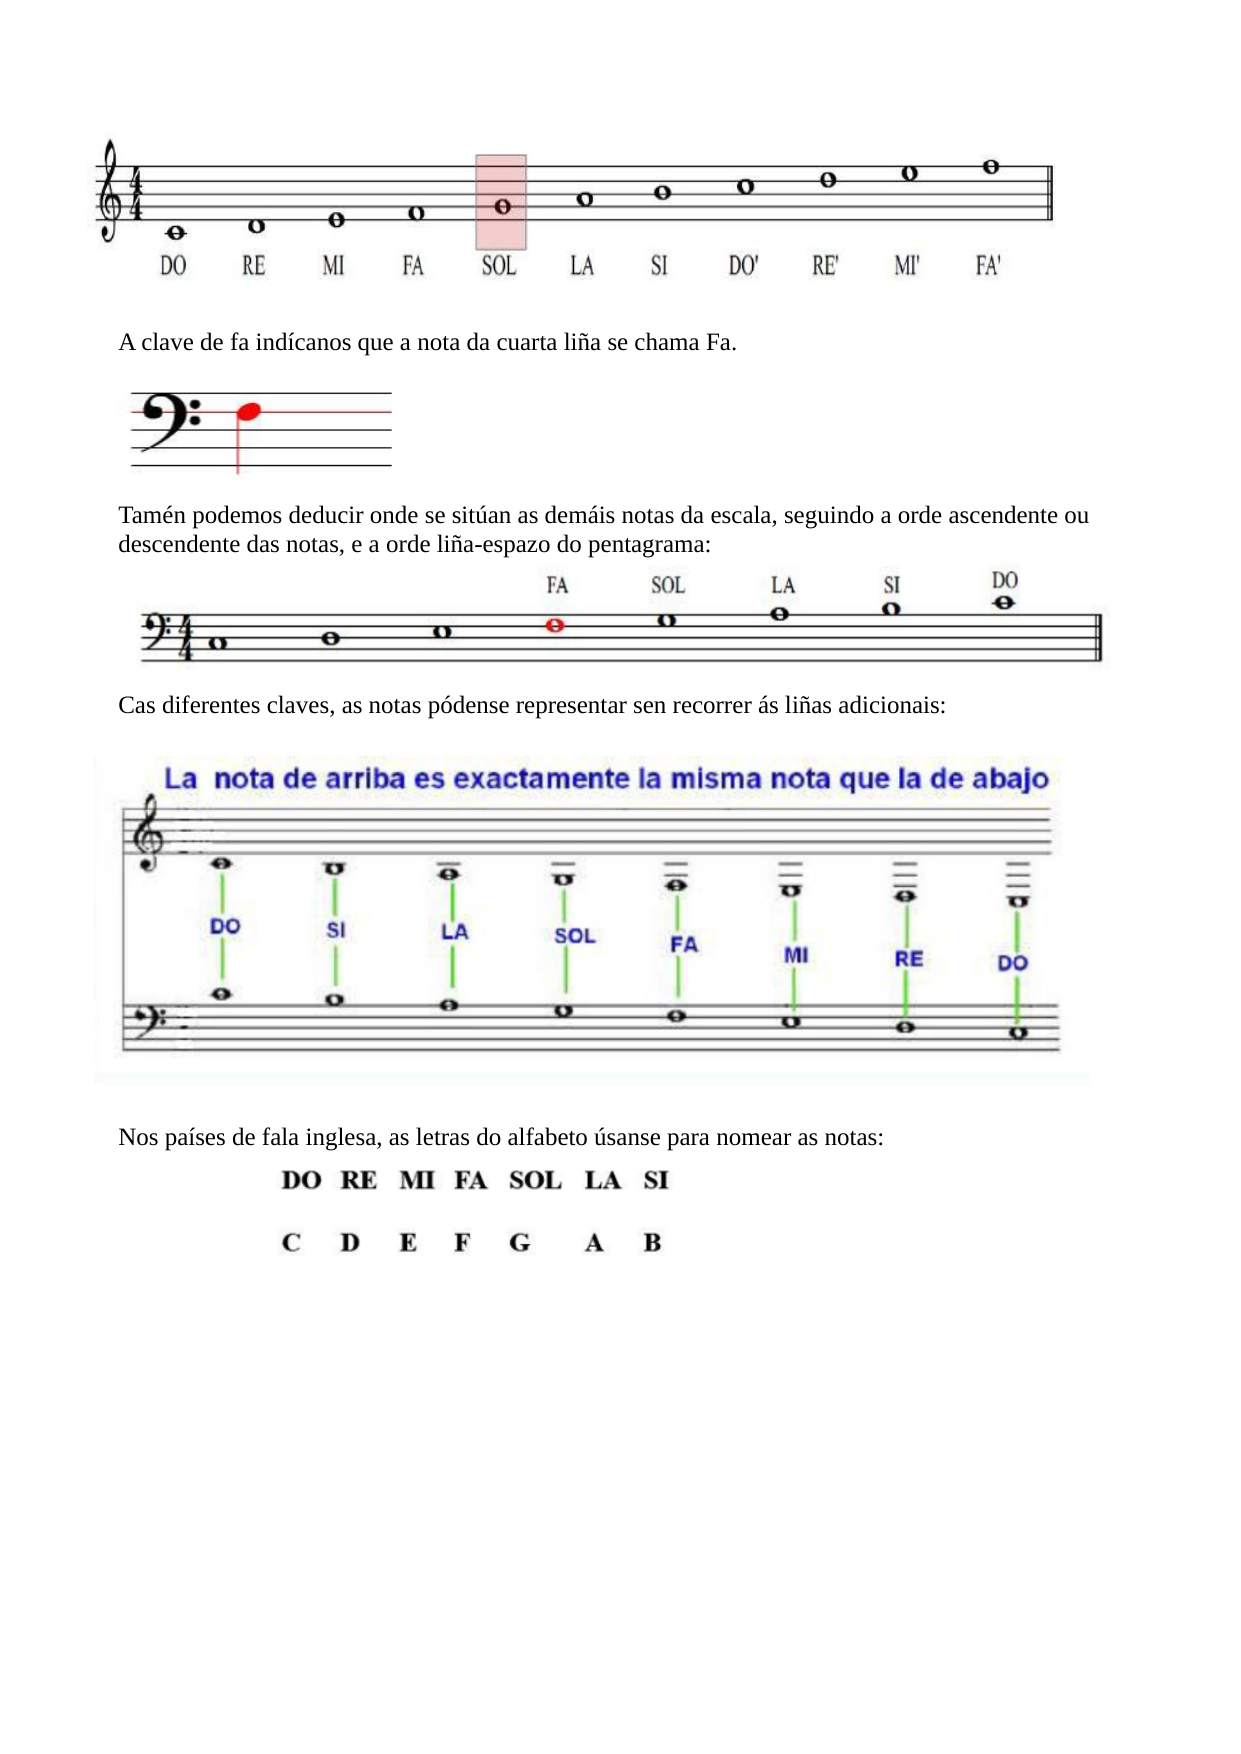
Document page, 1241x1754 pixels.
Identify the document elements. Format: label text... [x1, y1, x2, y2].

text Tamén podemos deducir onde se sitúan as demáis notas da escala, seguindo a orde ascendente ou descendente das notas, e a orde liña-espazo do pentagrama: [118, 500, 1122, 557]
picture [272, 1158, 708, 1267]
picture [76, 127, 1081, 299]
picture [81, 370, 427, 479]
text [118, 557, 1122, 561]
picture [94, 748, 1099, 1093]
text A clave de fa indícanos que a nota da cuarta liña se chama Fa. [118, 327, 1122, 356]
text Nos países de fala inglesa, as letras do alfabeto úsanse para nomear as notas: [118, 1122, 1122, 1150]
text Cas diferentes claves, as notas pódense representar sen recorrer ás liñas adicionais: [118, 691, 1122, 719]
picture [118, 561, 1123, 691]
